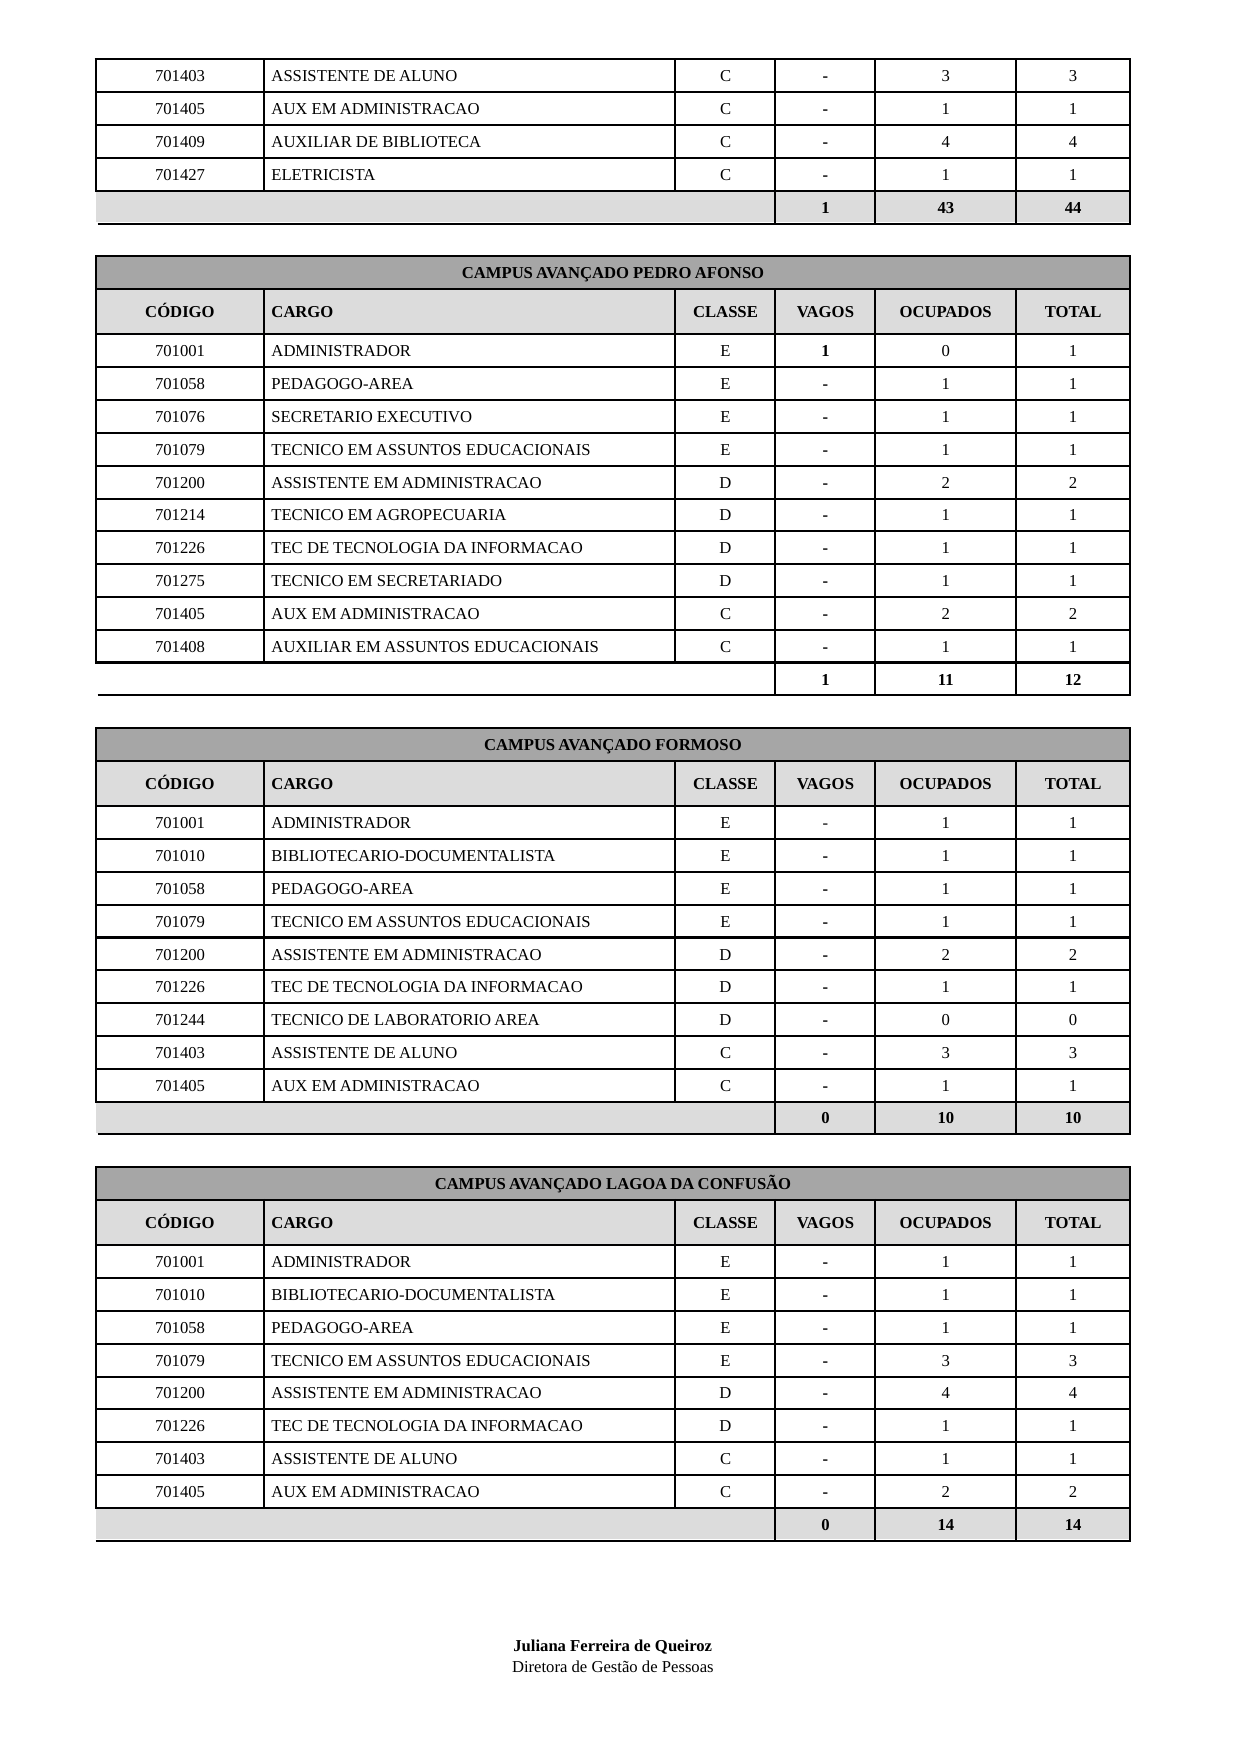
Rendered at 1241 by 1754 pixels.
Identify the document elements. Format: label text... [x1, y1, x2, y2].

table_cell TEC DE TECNOLOGIA DA INFORMACAO [265, 532, 674, 563]
table_cell [675, 1509, 774, 1539]
table_cell 701001 [97, 1246, 263, 1277]
table_cell 2 [1017, 598, 1129, 629]
table_cell TEC DE TECNOLOGIA DA INFORMACAO [265, 1410, 674, 1441]
table_cell E [676, 335, 774, 366]
table_cell 701200 [97, 467, 263, 497]
table_cell - [776, 60, 874, 91]
table_cell TEC DE TECNOLOGIA DA INFORMACAO [265, 971, 674, 1002]
table_cell - [776, 126, 874, 157]
table_cell 0 [876, 1004, 1015, 1035]
table_cell AUXILIAR EM ASSUNTOS EDUCACIONAIS [265, 631, 674, 661]
table_cell 701226 [97, 971, 263, 1002]
table_cell AUXILIAR DE BIBLIOTECA [265, 126, 674, 157]
table_cell [875, 225, 1016, 255]
table_cell [875, 1135, 1016, 1166]
table_cell - [776, 906, 874, 936]
table_cell 1 [776, 335, 874, 366]
table_cell 701226 [97, 1410, 263, 1441]
table_cell 701408 [97, 631, 263, 661]
table_cell 1 [1017, 906, 1129, 936]
table_cell 1 [876, 1312, 1015, 1343]
table_cell [1016, 225, 1124, 255]
table_cell 701200 [97, 939, 263, 969]
table_cell BIBLIOTECARIO-DOCUMENTALISTA [265, 1279, 674, 1310]
table_cell 1 [1017, 1312, 1129, 1343]
table_cell 1 [1017, 1070, 1129, 1101]
table_cell CAMPUS AVANÇADO LAGOA DA CONFUSÃO [97, 1168, 1129, 1199]
table_cell AUX EM ADMINISTRACAO [265, 598, 674, 629]
table_cell SECRETARIO EXECUTIVO [265, 401, 674, 432]
table_cell 1 [1017, 971, 1129, 1002]
table_cell 4 [1017, 1378, 1129, 1408]
table_cell 3 [876, 1037, 1015, 1068]
table_cell 701058 [97, 1312, 263, 1343]
table_cell 2 [1017, 1476, 1129, 1507]
table_cell 2 [876, 467, 1015, 497]
table_cell ASSISTENTE DE ALUNO [265, 1443, 674, 1474]
table_cell D [676, 532, 774, 563]
table_cell 701001 [97, 335, 263, 366]
table_cell [675, 696, 775, 727]
table_cell [264, 664, 675, 694]
table_cell AUX EM ADMINISTRACAO [265, 1070, 674, 1101]
table_cell 1 [1017, 840, 1129, 871]
table_cell [775, 225, 875, 255]
table_cell TOTAL [1017, 290, 1129, 333]
table_cell [264, 225, 675, 255]
table_cell C [676, 159, 774, 189]
table_cell 1 [876, 807, 1015, 838]
table_cell ADMINISTRADOR [265, 807, 674, 838]
table_cell 3 [876, 60, 1015, 91]
table_cell 1 [876, 1070, 1015, 1101]
table_cell [1016, 1135, 1124, 1166]
table_cell E [676, 906, 774, 936]
table_cell D [676, 939, 774, 969]
table_cell E [676, 873, 774, 904]
table_cell CÓDIGO [97, 762, 263, 805]
text Diretora de Gestão de Pessoas [309, 1656, 917, 1676]
table_cell C [676, 631, 774, 661]
table_cell 1 [876, 368, 1015, 399]
table_cell - [776, 1410, 874, 1441]
table_cell 12 [1017, 664, 1129, 694]
table_cell 1 [1017, 93, 1129, 124]
table_cell 1 [876, 401, 1015, 432]
table_cell 1 [1017, 1246, 1129, 1277]
table_cell 701076 [97, 401, 263, 432]
table_cell 1 [876, 631, 1015, 661]
table_cell E [676, 1312, 774, 1343]
table_cell 1 [876, 434, 1015, 464]
table_cell [96, 1509, 264, 1539]
table_cell 1 [876, 565, 1015, 596]
table_cell - [776, 1443, 874, 1474]
table_cell OCUPADOS [876, 762, 1015, 805]
table_cell - [776, 598, 874, 629]
table_cell D [676, 1378, 774, 1408]
table_cell - [776, 1279, 874, 1310]
table_cell 1 [876, 971, 1015, 1002]
table_cell CAMPUS AVANÇADO FORMOSO [97, 729, 1129, 760]
table_cell ELETRICISTA [265, 159, 674, 189]
table_cell [264, 192, 675, 222]
table_cell [264, 696, 675, 727]
table_cell 1 [776, 664, 874, 694]
table_cell - [776, 532, 874, 563]
table_cell 701403 [97, 1443, 263, 1474]
table_cell - [776, 1070, 874, 1101]
table_cell ASSISTENTE EM ADMINISTRACAO [265, 1378, 674, 1408]
table_cell 1 [876, 500, 1015, 530]
table_cell - [776, 971, 874, 1002]
table_cell 11 [876, 664, 1015, 694]
table_cell [264, 1135, 675, 1166]
table_cell [96, 223, 264, 255]
table_cell [675, 192, 774, 222]
table_cell 4 [876, 1378, 1015, 1408]
table_cell 3 [1017, 60, 1129, 91]
table_cell - [776, 631, 874, 661]
table_cell [775, 696, 875, 727]
table_cell C [676, 1070, 774, 1101]
table_cell D [676, 565, 774, 596]
table_cell E [676, 368, 774, 399]
table_cell ASSISTENTE EM ADMINISTRACAO [265, 939, 674, 969]
table_cell TOTAL [1017, 1201, 1129, 1244]
table_cell TECNICO EM ASSUNTOS EDUCACIONAIS [265, 434, 674, 464]
table_cell 701405 [97, 93, 263, 124]
table_cell 3 [1017, 1037, 1129, 1068]
table_cell 701214 [97, 500, 263, 530]
table_cell 701226 [97, 532, 263, 563]
table_cell [96, 192, 264, 222]
table_cell 43 [876, 192, 1015, 222]
table_cell VAGOS [776, 290, 874, 333]
table_cell E [676, 1279, 774, 1310]
table_cell ADMINISTRADOR [265, 1246, 674, 1277]
table_cell OCUPADOS [876, 1201, 1015, 1244]
table_cell TECNICO EM AGROPECUARIA [265, 500, 674, 530]
table_cell 1 [876, 1443, 1015, 1474]
table_cell 701244 [97, 1004, 263, 1035]
table_cell 1 [1017, 434, 1129, 464]
table_cell [675, 1103, 774, 1133]
table_cell [1016, 696, 1124, 727]
table_cell 1 [1017, 368, 1129, 399]
table_cell 2 [876, 1476, 1015, 1507]
table_cell D [676, 971, 774, 1002]
table_cell 1 [1017, 1279, 1129, 1310]
table_cell 1 [1017, 401, 1129, 432]
table_cell VAGOS [776, 1201, 874, 1244]
table_cell D [676, 1410, 774, 1441]
table_cell C [676, 1476, 774, 1507]
table_cell 1 [1017, 1410, 1129, 1441]
table_cell 701058 [97, 873, 263, 904]
table_cell - [776, 93, 874, 124]
table_cell TECNICO EM SECRETARIADO [265, 565, 674, 596]
table_cell 1 [1017, 631, 1129, 661]
table_cell ASSISTENTE DE ALUNO [265, 1037, 674, 1068]
table_cell 3 [1017, 1345, 1129, 1376]
table_cell - [776, 434, 874, 464]
table_cell [775, 1135, 875, 1166]
table_cell 1 [1017, 873, 1129, 904]
table_cell [96, 1103, 264, 1133]
table_cell ASSISTENTE DE ALUNO [265, 60, 674, 91]
table_cell 1 [1017, 532, 1129, 563]
table_cell - [776, 1246, 874, 1277]
table_cell AUX EM ADMINISTRACAO [265, 1476, 674, 1507]
table_cell 1 [876, 159, 1015, 189]
table_cell 1 [876, 906, 1015, 936]
table_cell [1124, 696, 1130, 727]
table_cell ADMINISTRADOR [265, 335, 674, 366]
table_cell E [676, 807, 774, 838]
table_cell TOTAL [1017, 762, 1129, 805]
table_cell 701001 [97, 807, 263, 838]
table_cell 1 [1017, 335, 1129, 366]
table_cell [96, 694, 264, 727]
table_cell E [676, 1345, 774, 1376]
table_cell TECNICO EM ASSUNTOS EDUCACIONAIS [265, 906, 674, 936]
table_cell CÓDIGO [97, 1201, 263, 1244]
table_cell 1 [876, 93, 1015, 124]
table_cell AUX EM ADMINISTRACAO [265, 93, 674, 124]
table_cell D [676, 1004, 774, 1035]
table_cell 2 [876, 939, 1015, 969]
table_cell 10 [876, 1103, 1015, 1133]
table_cell - [776, 807, 874, 838]
table_cell 701079 [97, 1345, 263, 1376]
table_cell - [776, 1312, 874, 1343]
table_cell 1 [1017, 565, 1129, 596]
table_cell 701405 [97, 1070, 263, 1101]
table_cell 1 [876, 532, 1015, 563]
table_cell 0 [776, 1509, 874, 1539]
table_cell - [776, 840, 874, 871]
table_cell [675, 225, 775, 255]
table_cell [875, 696, 1016, 727]
table_cell - [776, 565, 874, 596]
table_cell E [676, 840, 774, 871]
table_cell 1 [1017, 807, 1129, 838]
subtitle Juliana Ferreira de Queiroz [309, 1635, 916, 1654]
table_cell C [676, 1037, 774, 1068]
table_cell PEDAGOGO-AREA [265, 873, 674, 904]
table_cell 4 [876, 126, 1015, 157]
table_cell 701010 [97, 840, 263, 871]
table_cell [1124, 225, 1130, 255]
table_cell 2 [1017, 939, 1129, 969]
table_cell - [776, 368, 874, 399]
table_cell C [676, 93, 774, 124]
table_cell C [676, 60, 774, 91]
table_cell 2 [876, 598, 1015, 629]
table_cell CLASSE [676, 762, 774, 805]
table_cell 701403 [97, 1037, 263, 1068]
table_cell 1 [876, 1246, 1015, 1277]
table_cell CLASSE [676, 290, 774, 333]
table_cell TECNICO DE LABORATORIO AREA [265, 1004, 674, 1035]
table_cell - [776, 467, 874, 497]
table_cell [96, 664, 264, 694]
table_cell [1124, 1135, 1130, 1166]
table_cell - [776, 1004, 874, 1035]
table_cell [675, 664, 774, 694]
table_cell 701409 [97, 126, 263, 157]
table_cell [264, 1103, 675, 1133]
table_cell 1 [1017, 159, 1129, 189]
table_cell 701405 [97, 598, 263, 629]
table_cell C [676, 126, 774, 157]
table_cell 701079 [97, 434, 263, 464]
table_cell - [776, 159, 874, 189]
table_cell BIBLIOTECARIO-DOCUMENTALISTA [265, 840, 674, 871]
table_cell E [676, 1246, 774, 1277]
table_cell E [676, 434, 774, 464]
table_cell C [676, 598, 774, 629]
table_cell - [776, 1037, 874, 1068]
table_cell 1 [876, 1410, 1015, 1441]
table_cell 1 [876, 873, 1015, 904]
table_cell - [776, 1476, 874, 1507]
table_cell - [776, 500, 874, 530]
table_cell [675, 1135, 775, 1166]
table_cell 701200 [97, 1378, 263, 1408]
table_cell D [676, 500, 774, 530]
table_cell C [676, 1443, 774, 1474]
table_cell 1 [876, 840, 1015, 871]
table_cell [264, 1509, 675, 1539]
table_cell 0 [776, 1103, 874, 1133]
table_cell 1 [1017, 1443, 1129, 1474]
table_cell - [776, 401, 874, 432]
table_cell VAGOS [776, 762, 874, 805]
table_cell - [776, 873, 874, 904]
table_cell CARGO [265, 762, 674, 805]
table_cell ASSISTENTE EM ADMINISTRACAO [265, 467, 674, 497]
table_cell 701058 [97, 368, 263, 399]
table_cell - [776, 939, 874, 969]
table_cell 701079 [97, 906, 263, 936]
table_cell 10 [1017, 1103, 1129, 1133]
table_cell 0 [1017, 1004, 1129, 1035]
table_cell 1 [776, 192, 874, 222]
table_cell 701405 [97, 1476, 263, 1507]
table_cell CARGO [265, 290, 674, 333]
table_cell CAMPUS AVANÇADO PEDRO AFONSO [97, 257, 1129, 288]
table_cell 1 [876, 1279, 1015, 1310]
table_cell 701275 [97, 565, 263, 596]
table_cell 14 [876, 1509, 1015, 1539]
table_cell PEDAGOGO-AREA [265, 1312, 674, 1343]
table_cell [96, 1133, 264, 1166]
table_cell CARGO [265, 1201, 674, 1244]
table_cell 14 [1017, 1509, 1129, 1539]
table_cell 44 [1017, 192, 1129, 222]
table_cell PEDAGOGO-AREA [265, 368, 674, 399]
table_cell 701403 [97, 60, 263, 91]
table_cell 3 [876, 1345, 1015, 1376]
table_cell 701427 [97, 159, 263, 189]
table_cell 2 [1017, 467, 1129, 497]
table_cell CLASSE [676, 1201, 774, 1244]
table_cell - [776, 1345, 874, 1376]
table_cell OCUPADOS [876, 290, 1015, 333]
table_cell 4 [1017, 126, 1129, 157]
table_cell 701010 [97, 1279, 263, 1310]
table_cell TECNICO EM ASSUNTOS EDUCACIONAIS [265, 1345, 674, 1376]
table_cell CÓDIGO [97, 290, 263, 333]
table_cell - [776, 1378, 874, 1408]
table_cell 0 [876, 335, 1015, 366]
table_cell D [676, 467, 774, 497]
table_cell 1 [1017, 500, 1129, 530]
table_cell E [676, 401, 774, 432]
